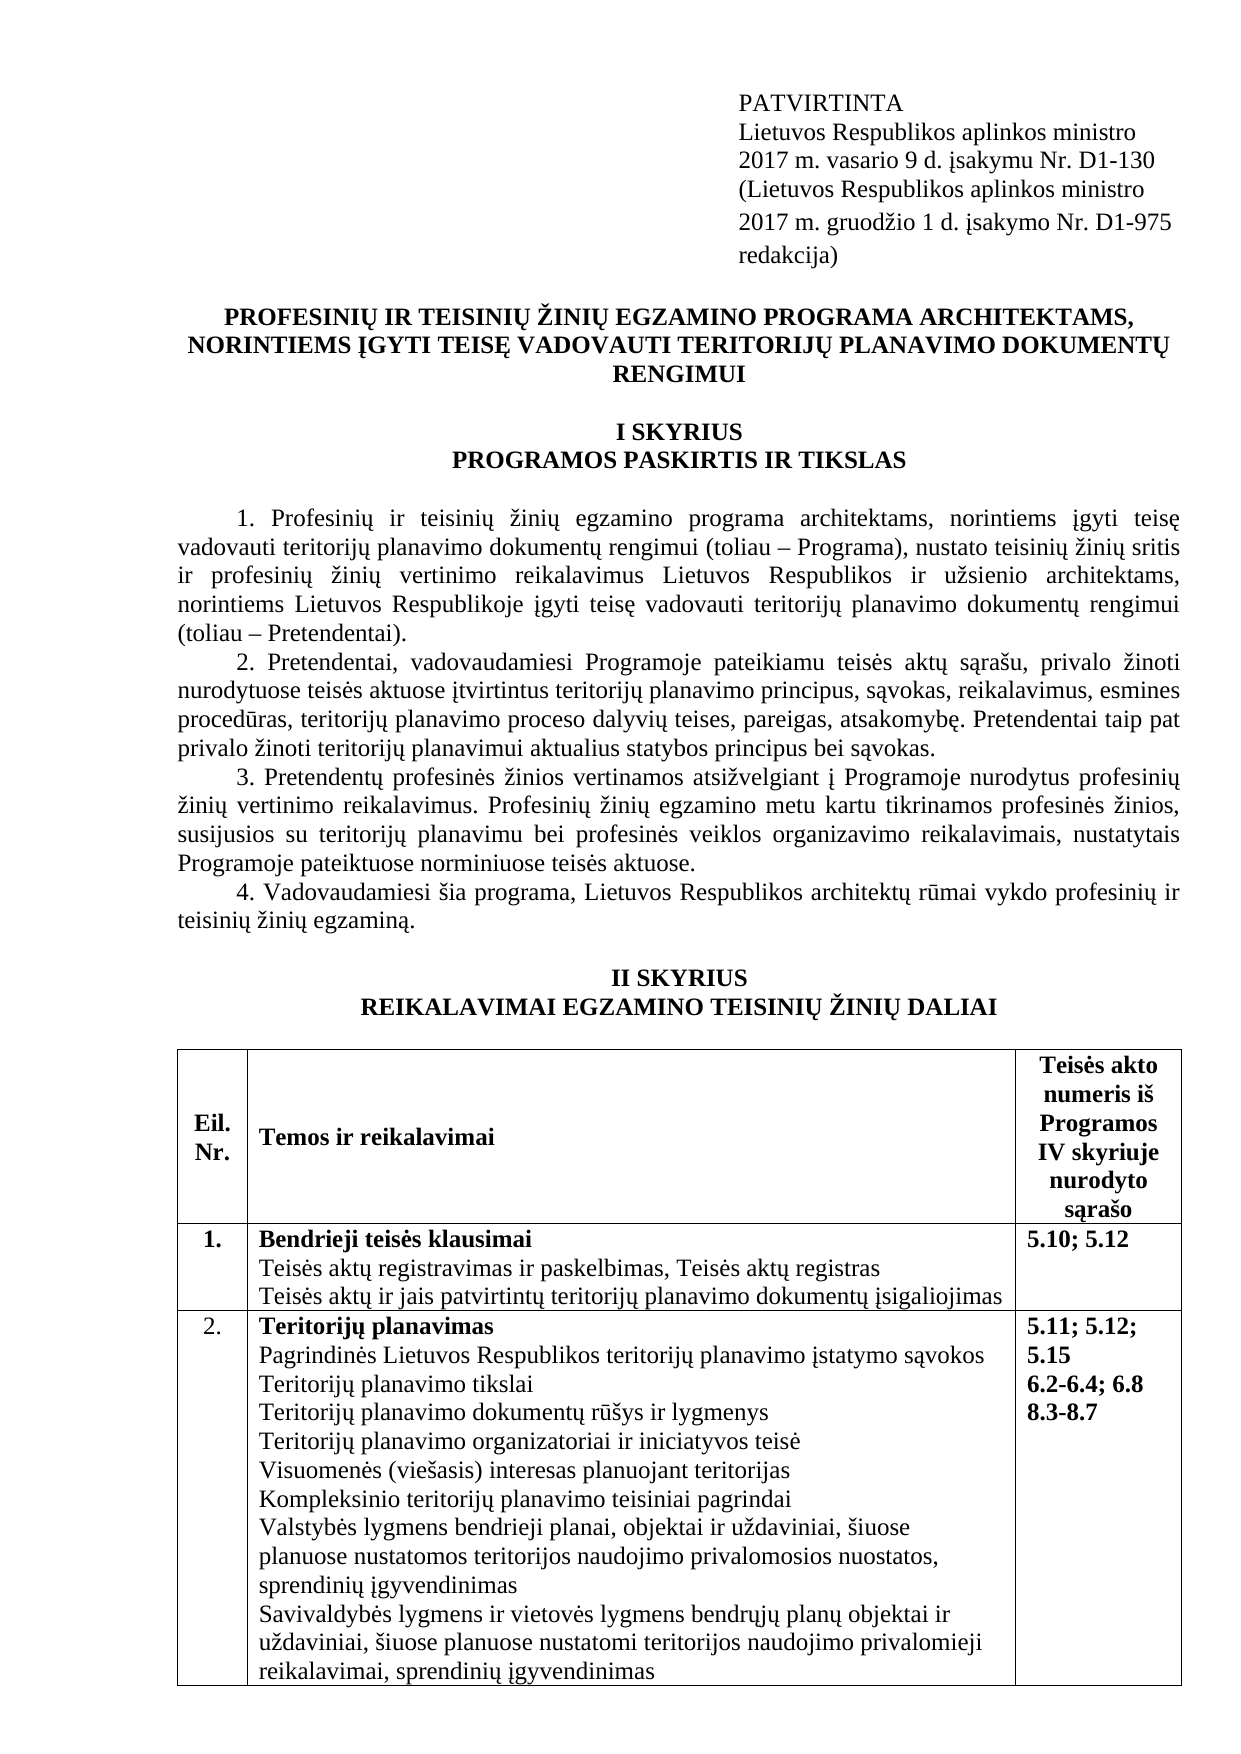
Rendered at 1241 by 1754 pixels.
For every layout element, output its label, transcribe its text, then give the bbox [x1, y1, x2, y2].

text II SKYRIUS [177, 963, 1181, 992]
text PROGRAMOS PASKIRTIS IR TIKSLAS [177, 446, 1181, 474]
table_cell 1. [178, 1224, 247, 1310]
text I SKYRIUS [177, 417, 1181, 446]
text 1. Profesinių ir teisinių žinių egzamino programa architektams, norintiems įgyti teisę vadovauti teritorijų planavimo dokumentų rengimui (toliau – Programa), nustato teisinių žinių sritis ir profesinių žinių vertinimo reikalavimus Lietuvos Respublikos ir užsienio architektams, norintiems Lietuvos Respublikoje įgyti teisę vadovauti teritorijų planavimo dokumentų rengimui (toliau – Pretendentai). [177, 503, 1181, 647]
table_header Temos ir reikalavimai [248, 1050, 1015, 1223]
text 2017 m. gruodžio 1 d. įsakymo Nr. D1-975 [738, 207, 1181, 236]
text PATVIRTINTA [738, 88, 1181, 117]
text PROFESINIŲ IR TEISINIŲ ŽINIŲ EGZAMINO PROGRAMA ARCHITEKTAMS, norintiems įgyti teisę vadovauti teritorijų planavimo dokumentų rengimui [177, 302, 1181, 388]
text 3. Pretendentų profesinės žinios vertinamos atsižvelgiant į Programoje nurodytus profesinių žinių vertinimo reikalavimus. Profesinių žinių egzamino metu kartu tikrinamos profesinės žinios, susijusios su teritorijų planavimu bei profesinės veiklos organizavimo reikalavimais, nustatytais Programoje pateiktuose norminiuose teisės aktuose. [177, 762, 1181, 877]
table_cell 5.11; 5.12; 5.15 6.2-6.4; 6.8 8.3-8.7 [1016, 1311, 1181, 1685]
table_cell 5.10; 5.12 [1016, 1224, 1181, 1310]
text redakcija) [738, 240, 1181, 269]
table_cell 2. [178, 1311, 247, 1685]
text 4. Vadovaudamiesi šia programa, Lietuvos Respublikos architektų rūmai vykdo profesinių ir teisinių žinių egzaminą. [177, 877, 1181, 934]
table_header Teisės akto numeris iš Programos IV skyriuje nurodyto sąrašo [1016, 1050, 1181, 1223]
table_header Eil. Nr. [178, 1050, 247, 1223]
text (Lietuvos Respublikos aplinkos ministro [738, 174, 1181, 203]
text REIKALAVIMAI EGZAMINO TEISINIŲ ŽINIŲ DALIAI [177, 992, 1181, 1021]
text 2. Pretendentai, vadovaudamiesi Programoje pateikiamu teisės aktų sąrašu, privalo žinoti nurodytuose teisės aktuose įtvirtintus teritorijų planavimo principus, sąvokas, reikalavimus, esmines procedūras, teritorijų planavimo proceso dalyvių teises, pareigas, atsakomybę. Pretendentai taip pat privalo žinoti teritorijų planavimui aktualius statybos principus bei sąvokas. [177, 647, 1181, 762]
text 2017 m. vasario 9 d. įsakymu Nr. D1-130 [738, 145, 1181, 174]
text Lietuvos Respublikos aplinkos ministro [738, 117, 1181, 145]
table_cell Teritorijų planavimas Pagrindinės Lietuvos Respublikos teritorijų planavimo įstatymo sąvokos Teritorijų planavimo tikslai Teritorijų planavimo dokumentų rūšys ir lygmenys Teritorijų planavimo organizatoriai ir iniciatyvos teisė Visuomenės (viešasis) interesas planuojant teritorijas Kompleksinio teritorijų planavimo teisiniai pagrindai Valstybės lygmens bendrieji planai, objektai ir uždaviniai, šiuose planuose nustatomos teritorijos naudojimo privalomosios nuostatos, sprendinių įgyvendinimas Savivaldybės lygmens ir vietovės lygmens bendrųjų planų objektai ir uždaviniai, šiuose planuose nustatomi teritorijos naudojimo privalomieji reikalavimai, sprendinių įgyvendinimas [248, 1311, 1015, 1685]
table_cell Bendrieji teisės klausimai Teisės aktų registravimas ir paskelbimas, Teisės aktų registras Teisės aktų ir jais patvirtintų teritorijų planavimo dokumentų įsigaliojimas [248, 1224, 1015, 1310]
